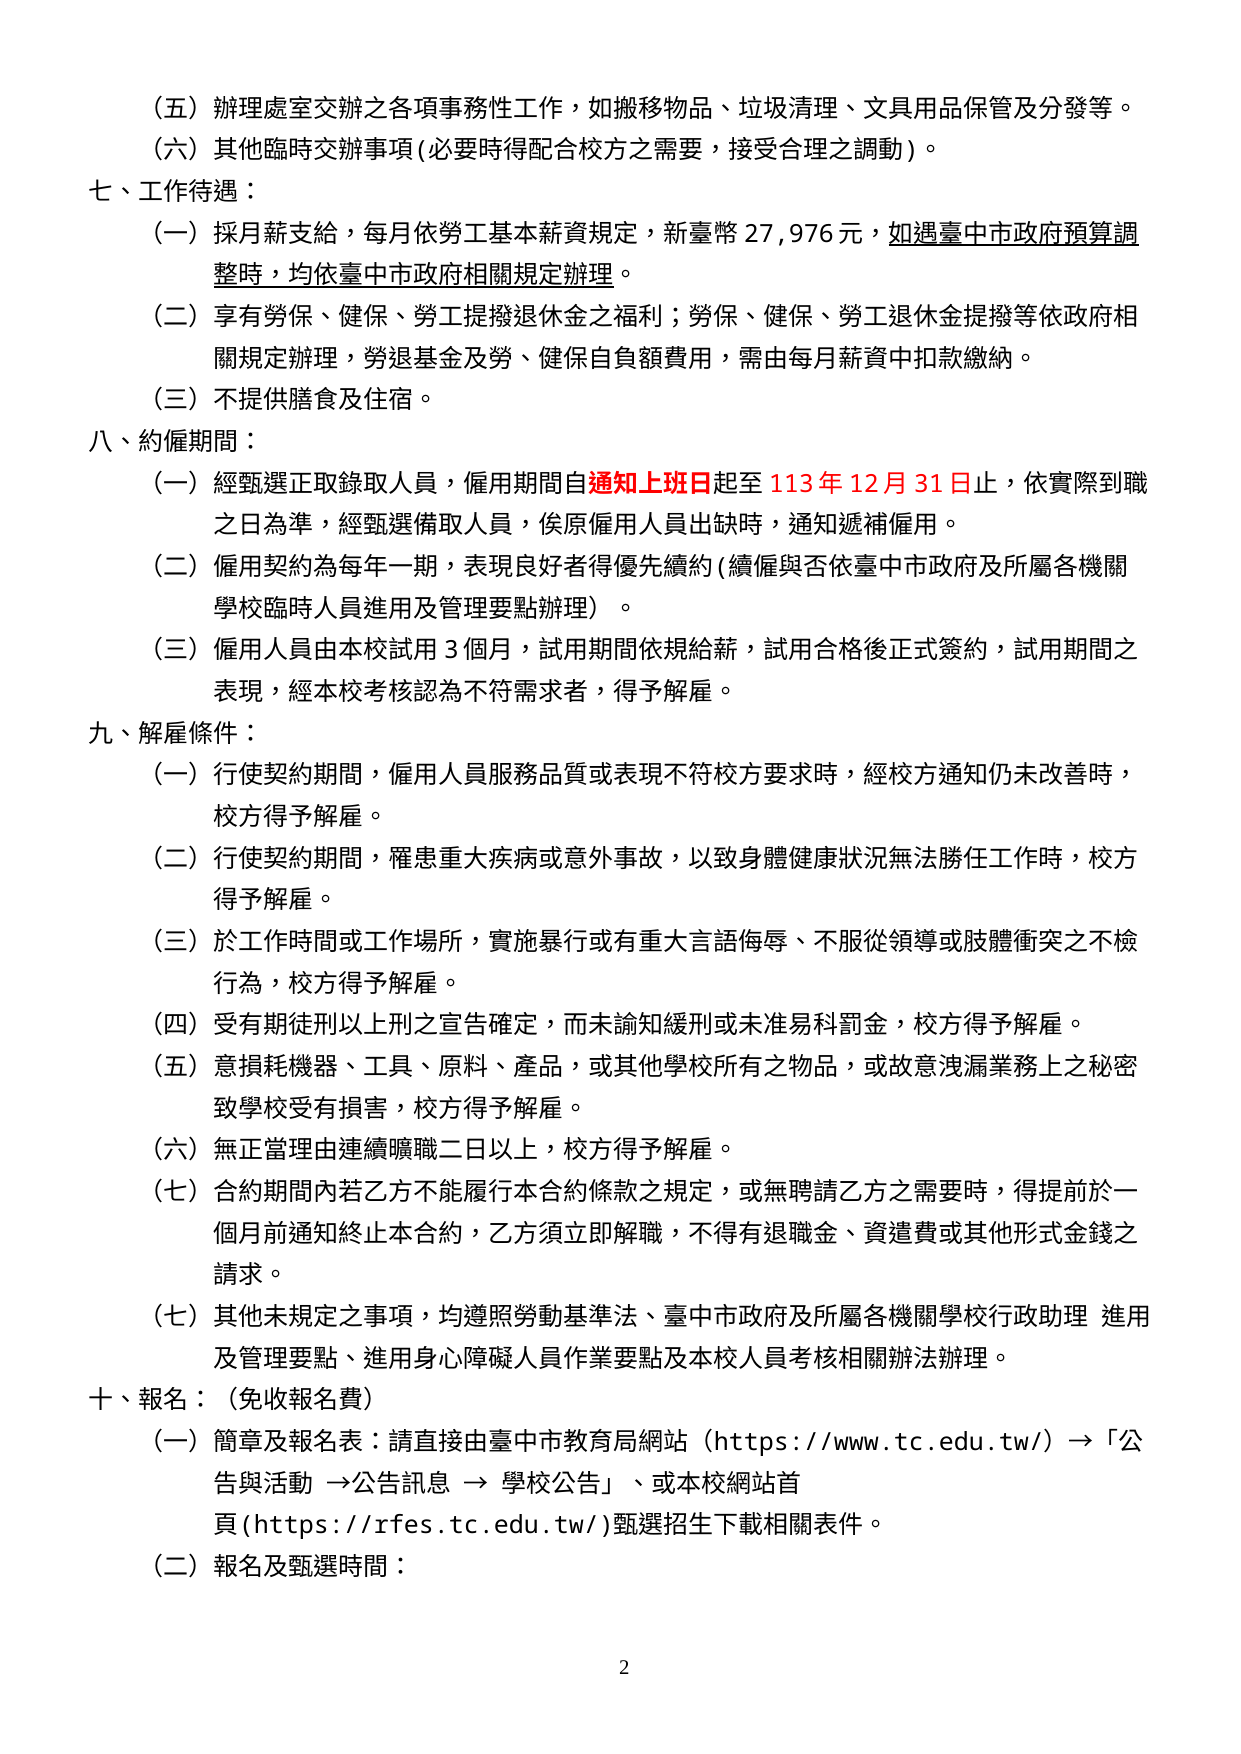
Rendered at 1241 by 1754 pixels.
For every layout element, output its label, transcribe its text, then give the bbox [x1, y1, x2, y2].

text （二）享有勞保、健保、勞工提撥退休金之福利；勞保、健保、勞工退休金提撥等依政府相關規定辦理，勞退基金及勞、健保自負額費用，需由每月薪資中扣款繳納。 [139, 292, 1152, 375]
text （二）報名及甄選時間： [139, 1542, 1152, 1584]
text 九、解雇條件： [89, 709, 1152, 750]
text （六）其他臨時交辦事項(必要時得配合校方之需要，接受合理之調動)。 [139, 125, 1152, 167]
text （二）僱用契約為每年一期，表現良好者得優先續約(續僱與否依臺中市政府及所屬各機關學校臨時人員進用及管理要點辦理）。 [139, 542, 1152, 625]
text 七、工作待遇： [89, 167, 1152, 209]
text （三）不提供膳食及住宿。 [139, 375, 1152, 417]
text 十、報名：（免收報名費） [89, 1375, 1152, 1417]
text （三）僱用人員由本校試用3個月，試用期間依規給薪，試用合格後正式簽約，試用期間之表現，經本校考核認為不符需求者，得予解雇。 [139, 625, 1152, 709]
text （六）無正當理由連續曠職二日以上，校方得予解雇。 [139, 1125, 1152, 1167]
text （一）簡章及報名表：請直接由臺中市教育局網站（https://www.tc.edu.tw/）→「公告與活動 →公告訊息 → 學校公告」、或本校網站首頁(https://rfes.tc.edu.tw/)甄選招生下載相關表件。 [139, 1417, 1152, 1542]
text （一）行使契約期間，僱用人員服務品質或表現不符校方要求時，經校方通知仍未改善時，校方得予解雇。 [139, 750, 1152, 834]
text （七）其他未規定之事項，均遵照勞動基準法、臺中市政府及所屬各機關學校行政助理 進用及管理要點、進用身心障礙人員作業要點及本校人員考核相關辦法辦理。 [139, 1292, 1152, 1375]
text （四）受有期徒刑以上刑之宣告確定，而未諭知緩刑或未准易科罰金，校方得予解雇。 [139, 1000, 1152, 1042]
text （五）辦理處室交辦之各項事務性工作，如搬移物品、垃圾清理、文具用品保管及分發等。 [139, 84, 1152, 125]
text （三）於工作時間或工作場所，實施暴行或有重大言語侮辱、不服從領導或肢體衝突之不檢行為，校方得予解雇。 [139, 917, 1152, 1000]
text （七）合約期間內若乙方不能履行本合約條款之規定，或無聘請乙方之需要時，得提前於一個月前通知終止本合約，乙方須立即解職，不得有退職金、資遣費或其他形式金錢之請求。 [139, 1167, 1152, 1292]
text （五）意損耗機器、工具、原料、產品，或其他學校所有之物品，或故意洩漏業務上之秘密致學校受有損害，校方得予解雇。 [139, 1042, 1152, 1125]
text （二）行使契約期間，罹患重大疾病或意外事故，以致身體健康狀況無法勝任工作時，校方得予解雇。 [139, 834, 1152, 917]
text 八、約僱期間： [89, 417, 1152, 459]
text （一）採月薪支給，每月依勞工基本薪資規定，新臺幣27,976元，如遇臺中市政府預算調整時，均依臺中市政府相關規定辦理。 [139, 209, 1152, 292]
text （一）經甄選正取錄取人員，僱用期間自通知上班日起至113年12月31日止，依實際到職之日為準，經甄選備取人員，俟原僱用人員出缺時，通知遞補僱用。 [139, 459, 1152, 542]
